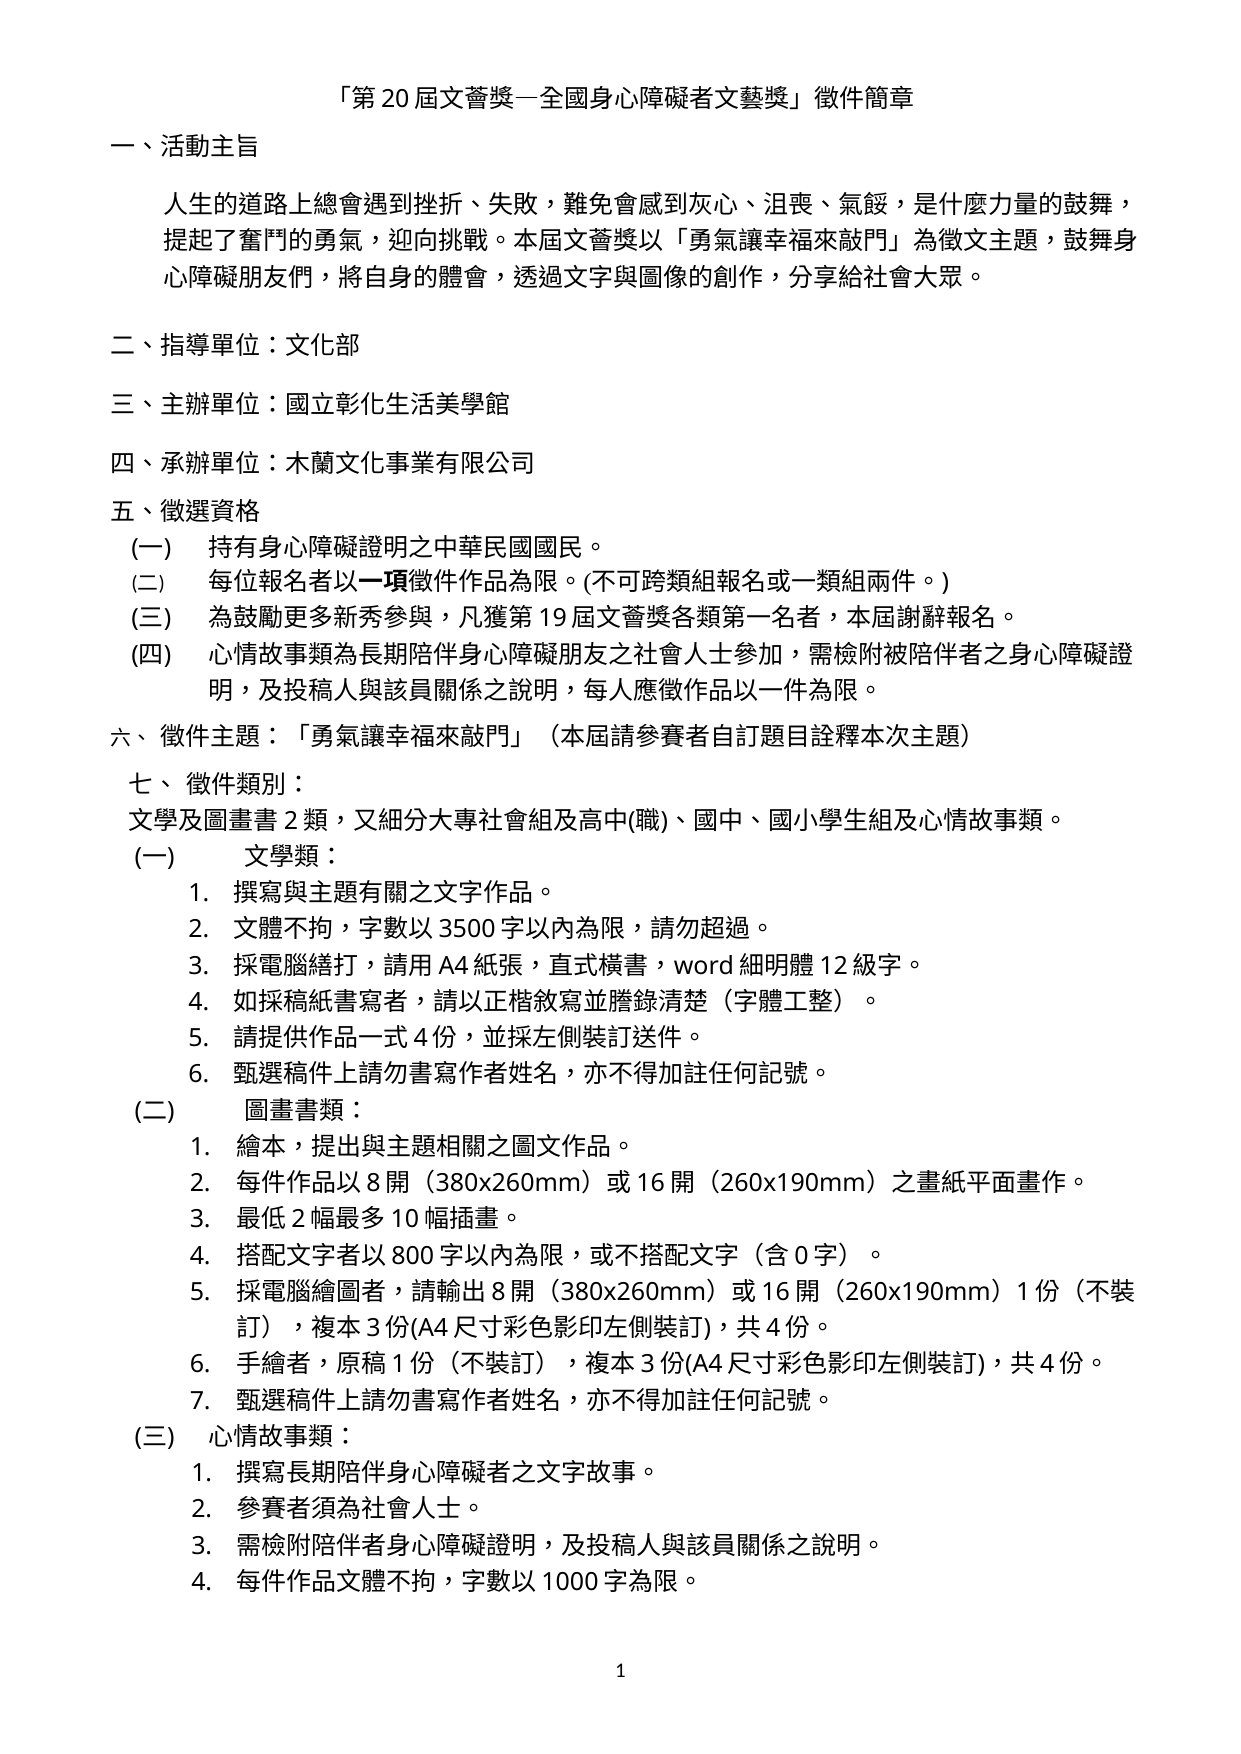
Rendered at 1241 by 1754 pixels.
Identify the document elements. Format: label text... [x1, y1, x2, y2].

table_cell 徵件類別： 文學及圖畫書2類，又細分大專社會組及高中(職)、國中、國小學生組及心情故事類。 文學類： 撰寫與主題有關之文字作品。 文體不拘，字數以3500字以內為限，請勿超過。 採電腦繕打，請用A4紙張，直式橫書，word細明體12級字。 如採稿紙書寫者，請以正楷敘寫並謄錄清楚（字體工整）。 請提供作品一式4份，並採左側裝訂送件。 甄選稿件上請勿書寫作者姓名，亦不得加註任何記號。 圖畫書類： 繪本，提出與主題相關之圖文作品。 每件作品以8開（380x260mm）或16開（260x190mm）之畫紙平面畫作。 最低2幅最多10幅插畫。 搭配文字者以800字以內為限，或不搭配文字（含0字）。 採電腦繪圖者，請輸出8開（380x260mm）或16開（260x190mm）1份（不裝訂），複本3份(A4尺寸彩色影印左側裝訂)，共4份。 手繪者，原稿1份（不裝訂），複本3份(A4尺寸彩色影印左側裝訂)，共4份。 甄選稿件上請勿書寫作者姓名，亦不得加註任何記號。 心情故事類： 撰寫長期陪伴身心障礙者之文字故事。 參賽者須為社會人士。 需檢附陪伴者身心障礙證明，及投稿人與該員關係之說明。 每件作品文體不拘，字數以1000字為限。 採電腦繕打，請用A4紙張，直式橫書，word細明體12級字。 如採稿紙書寫者，請以正楷敘寫並謄錄清楚（字體工整）。 請提供作品一式4份。 甄選稿件上請勿書寫作者姓名，亦不得加註任何記號。 [75, 766, 1165, 1618]
table_cell 徵選資格 持有身心障礙證明之中華民國國民。 每位報名者以一項徵件作品為限。(不可跨類組報名或一類組兩件。) 為鼓勵更多新秀參與，凡獲第19屆文薈獎各類第一名者，本屆謝辭報名。 心情故事類為長期陪伴身心障礙朋友之社會人士參加，需檢附被陪伴者之身心障礙證明，及投稿人與該員關係之說明，每人應徵作品以一件為限。 [75, 491, 1165, 707]
table_cell 徵件主題：「勇氣讓幸福來敲門」（本屆請參賽者自訂題目詮釋本次主題） [75, 707, 1165, 766]
table_header 「第20屆文薈獎—全國身心障礙者文藝獎」徵件簡章 [75, 79, 1165, 115]
table_cell 活動主旨 [75, 115, 1165, 174]
table_cell 人生的道路上總會遇到挫折、失敗，難免會感到灰心、沮喪、氣餒，是什麼力量的鼓舞，提起了奮鬥的勇氣，迎向挑戰。本屆文薈獎以「勇氣讓幸福來敲門」為徵文主題，鼓舞身心障礙朋友們，將自身的體會，透過文字與圖像的創作，分享給社會大眾。 [75, 174, 1165, 314]
table_cell 承辦單位：木蘭文化事業有限公司 [75, 432, 1165, 491]
table_cell 指導單位：文化部 [75, 314, 1165, 373]
table_cell 主辦單位：國立彰化生活美學館 [75, 373, 1165, 432]
